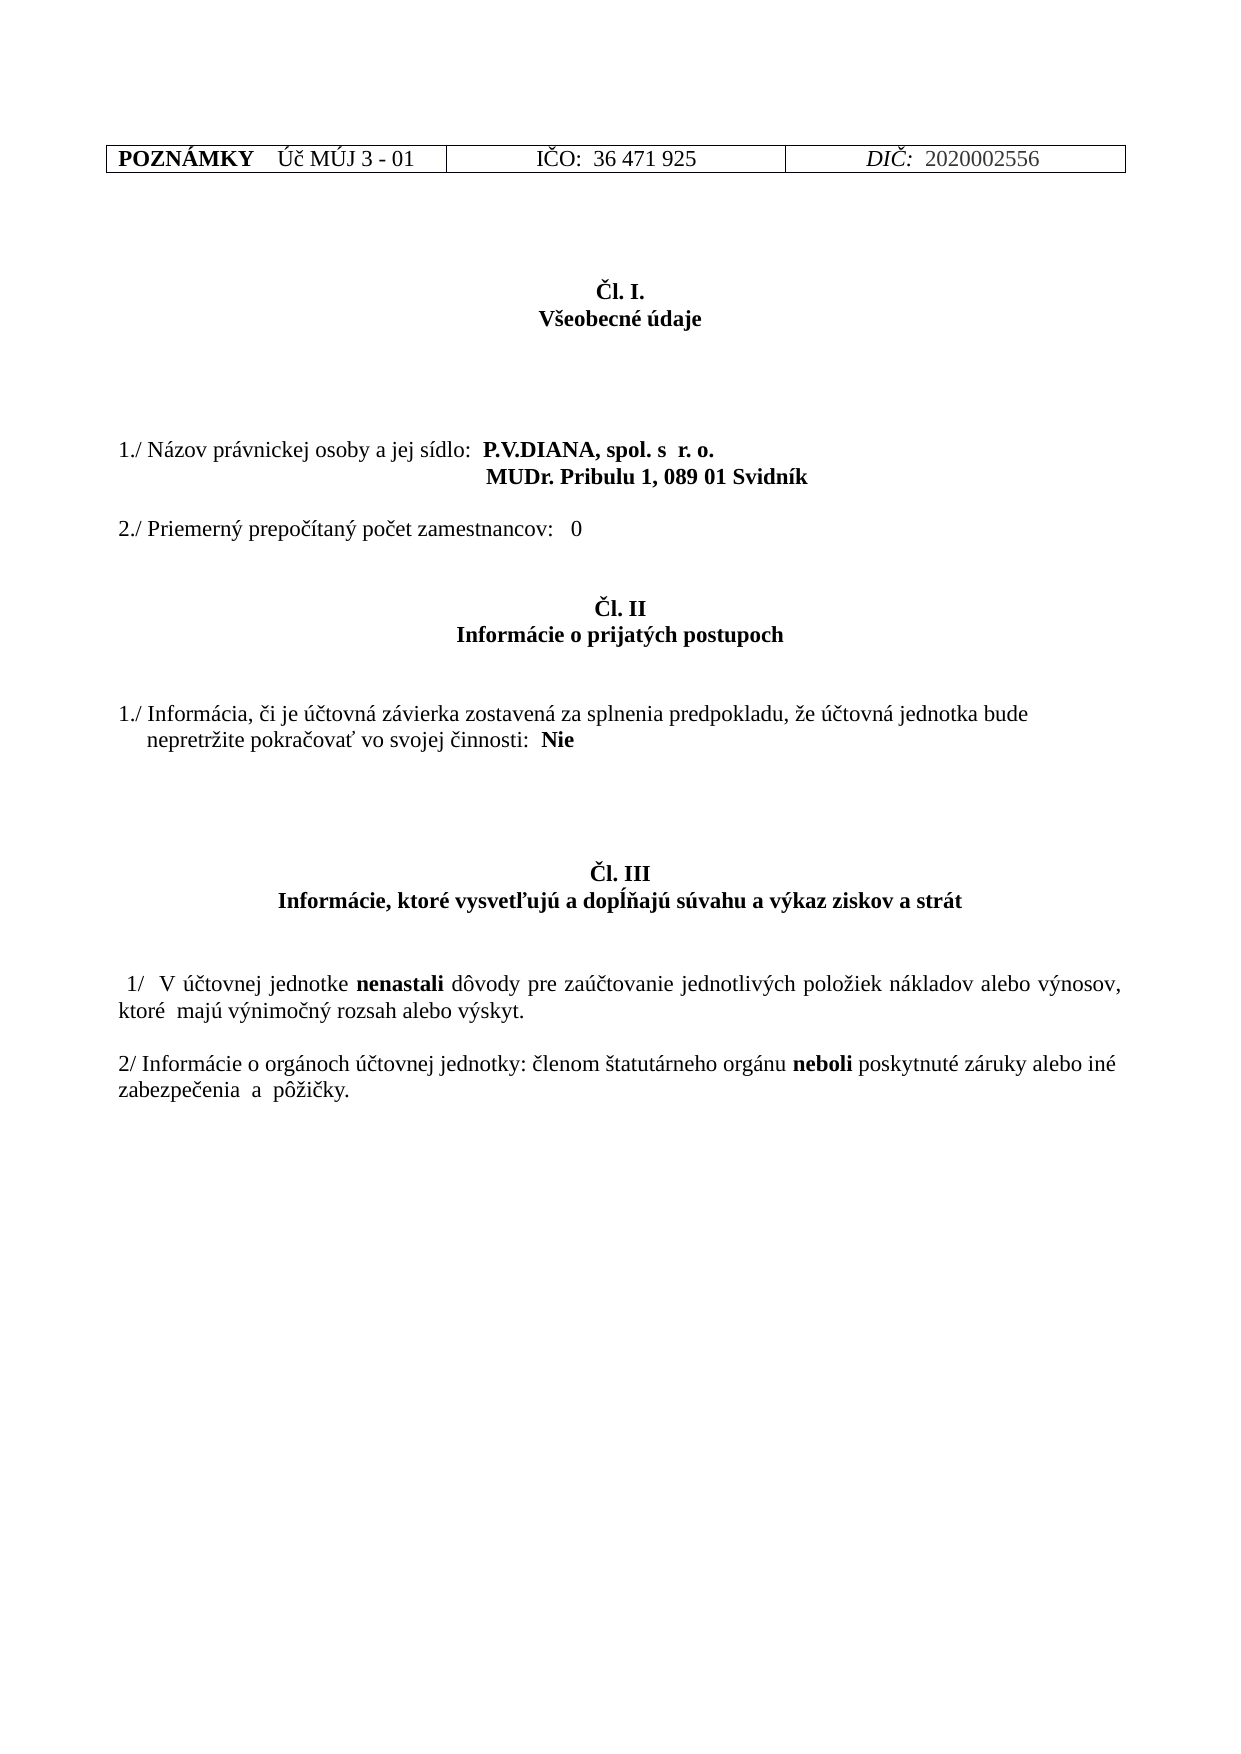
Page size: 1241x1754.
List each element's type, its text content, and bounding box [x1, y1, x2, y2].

text Čl. III [118, 861, 1122, 887]
text Informácie, ktoré vysvetľujú a dopĺňajú súvahu a výkaz ziskov a strát [118, 887, 1122, 913]
text Informácie o prijatých postupoch [118, 621, 1122, 647]
text 1./ Názov právnickej osoby a jej sídlo: P.V.DIANA, spol. s r. o. [118, 436, 1122, 463]
text 2/ Informácie o orgánoch účtovnej jednotky: členom štatutárneho orgánu neboli poskytnuté záruky alebo iné zabezpečenia a pôžičky. [118, 1050, 1122, 1102]
text 1/ V účtovnej jednotke nenastali dôvody pre zaúčtovanie jednotlivých položiek nákladov alebo výnosov, ktoré majú výnimočný rozsah alebo výskyt. [118, 968, 1122, 1023]
text 1./ Informácia, či je účtovná závierka zostavená za splnenia predpokladu, že účtovná jednotka bude [118, 700, 1122, 726]
table_header DIČ: 2020002556 [786, 146, 1125, 172]
text MUDr. Pribulu 1, 089 01 Svidník [118, 463, 1122, 489]
text Čl. I. [118, 278, 1122, 305]
text nepretržite pokračovať vo svojej činnosti: Nie [118, 726, 1122, 753]
table_header IČO: 36 471 925 [447, 146, 785, 172]
text 2./ Priemerný prepočítaný počet zamestnancov: 0 [118, 516, 1122, 542]
text Čl. II [118, 594, 1122, 621]
text Všeobecné údaje [118, 305, 1122, 331]
table_header POZNÁMKY Úč MÚJ 3 - 01 [107, 146, 446, 172]
